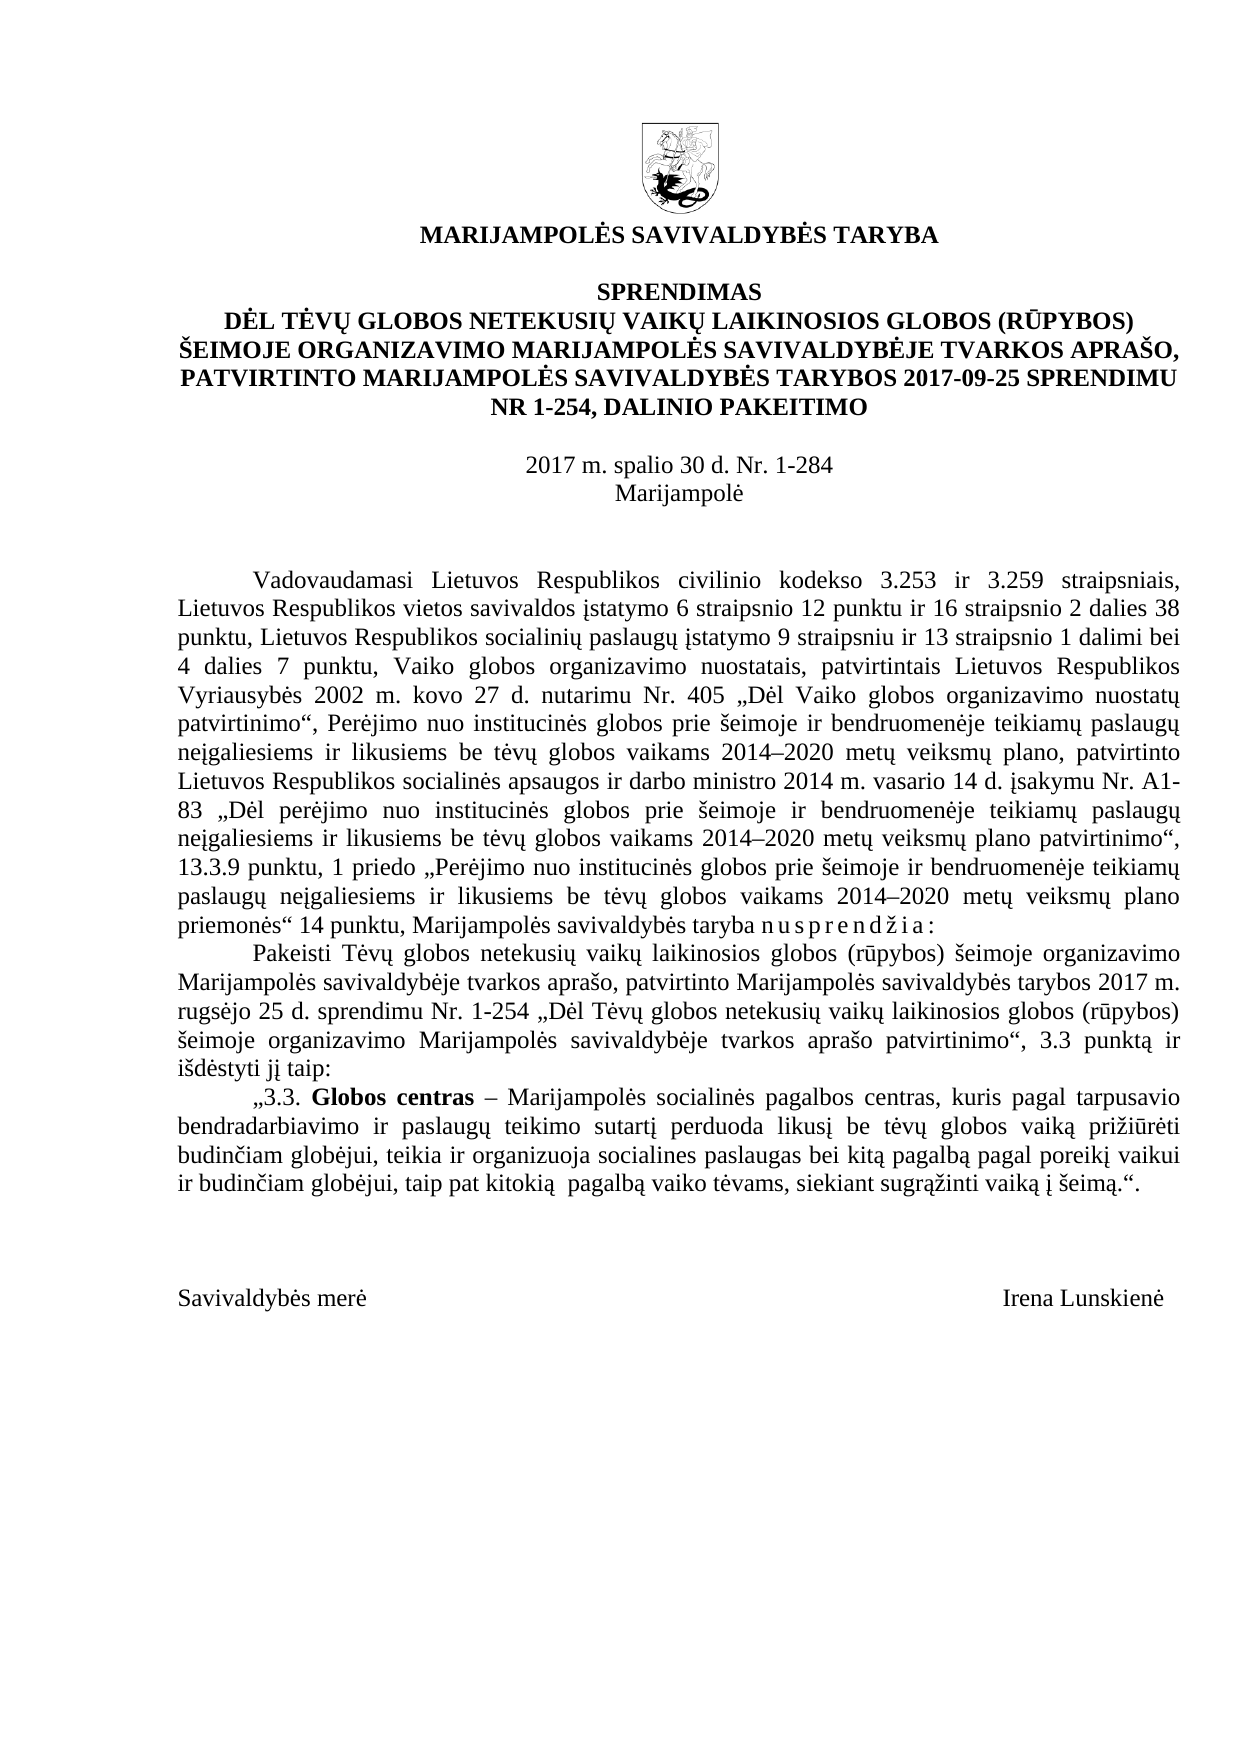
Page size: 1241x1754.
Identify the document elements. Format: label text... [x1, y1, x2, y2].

text Marijampolė [177, 478, 1181, 507]
text „3.3. Globos centras – Marijampolės socialinės pagalbos centras, kuris pagal tarpusavio bendradarbiavimo ir paslaugų teikimo sutartį perduoda likusį be tėvų globos vaiką prižiūrėti budinčiam globėjui, teikia ir organizuoja socialines paslaugas bei kitą pagalbą pagal poreikį vaikui ir budinčiam globėjui, taip pat kitokią pagalbą vaiko tėvams, siekiant sugrąžinti vaiką į šeimą.“. [177, 1082, 1181, 1197]
text Vadovaudamasi Lietuvos Respublikos civilinio kodekso 3.253 ir 3.259 straipsniais, Lietuvos Respublikos vietos savivaldos įstatymo 6 straipsnio 12 punktu ir 16 straipsnio 2 dalies 38 punktu, Lietuvos Respublikos socialinių paslaugų įstatymo 9 straipsniu ir 13 straipsnio 1 dalimi bei 4 dalies 7 punktu, Vaiko globos organizavimo nuostatais, patvirtintais Lietuvos Respublikos Vyriausybės 2002 m. kovo 27 d. nutarimu Nr. 405 „Dėl Vaiko globos organizavimo nuostatų patvirtinimo“, Perėjimo nuo institucinės globos prie šeimoje ir bendruomenėje teikiamų paslaugų neįgaliesiems ir likusiems be tėvų globos vaikams 2014–2020 metų veiksmų plano, patvirtinto Lietuvos Respublikos socialinės apsaugos ir darbo ministro 2014 m. vasario 14 d. įsakymu Nr. A1-83 „Dėl perėjimo nuo institucinės globos prie šeimoje ir bendruomenėje teikiamų paslaugų neįgaliesiems ir likusiems be tėvų globos vaikams 2014–2020 metų veiksmų plano patvirtinimo“, 13.3.9 punktu, 1 priedo „Perėjimo nuo institucinės globos prie šeimoje ir bendruomenėje teikiamų paslaugų neįgaliesiems ir likusiems be tėvų globos vaikams 2014–2020 metų veiksmų plano priemonės“ 14 punktu, Marijampolės savivaldybės taryba nusprendžia: [177, 565, 1181, 938]
text Pakeisti Tėvų globos netekusių vaikų laikinosios globos (rūpybos) šeimoje organizavimo Marijampolės savivaldybėje tvarkos aprašo, patvirtinto Marijampolės savivaldybės tarybos 2017 m. rugsėjo 25 d. sprendimu Nr. 1-254 „Dėl Tėvų globos netekusių vaikų laikinosios globos (rūpybos) šeimoje organizavimo Marijampolės savivaldybėje tvarkos aprašo patvirtinimo“, 3.3 punktą ir išdėstyti jį taip: [177, 938, 1181, 1082]
text Savivaldybės merė Irena Lunskienė [177, 1283, 1181, 1312]
text MARIJAMPOLĖS SAVIVALDYBĖS TARYBA [177, 220, 1181, 248]
text SPRENDIMAS [177, 277, 1181, 306]
text DĖL TĖVŲ GLOBOS NETEKUSIŲ VAIKŲ LAIKINOSIOS GLOBOS (RŪPYBOS) ŠEIMOJE ORGANIZAVIMO MARIJAMPOLĖS SAVIVALDYBĖJE TVARKOS APRAŠO, PATVIRTINTO MARIJAMPOLĖS SAVIVALDYBĖS TARYBOS 2017-09-25 SPRENDIMU NR 1-254, DALINIO PAKEITIMO [177, 306, 1181, 421]
text 2017 m. spalio 30 d. Nr. 1-284 [177, 450, 1181, 478]
